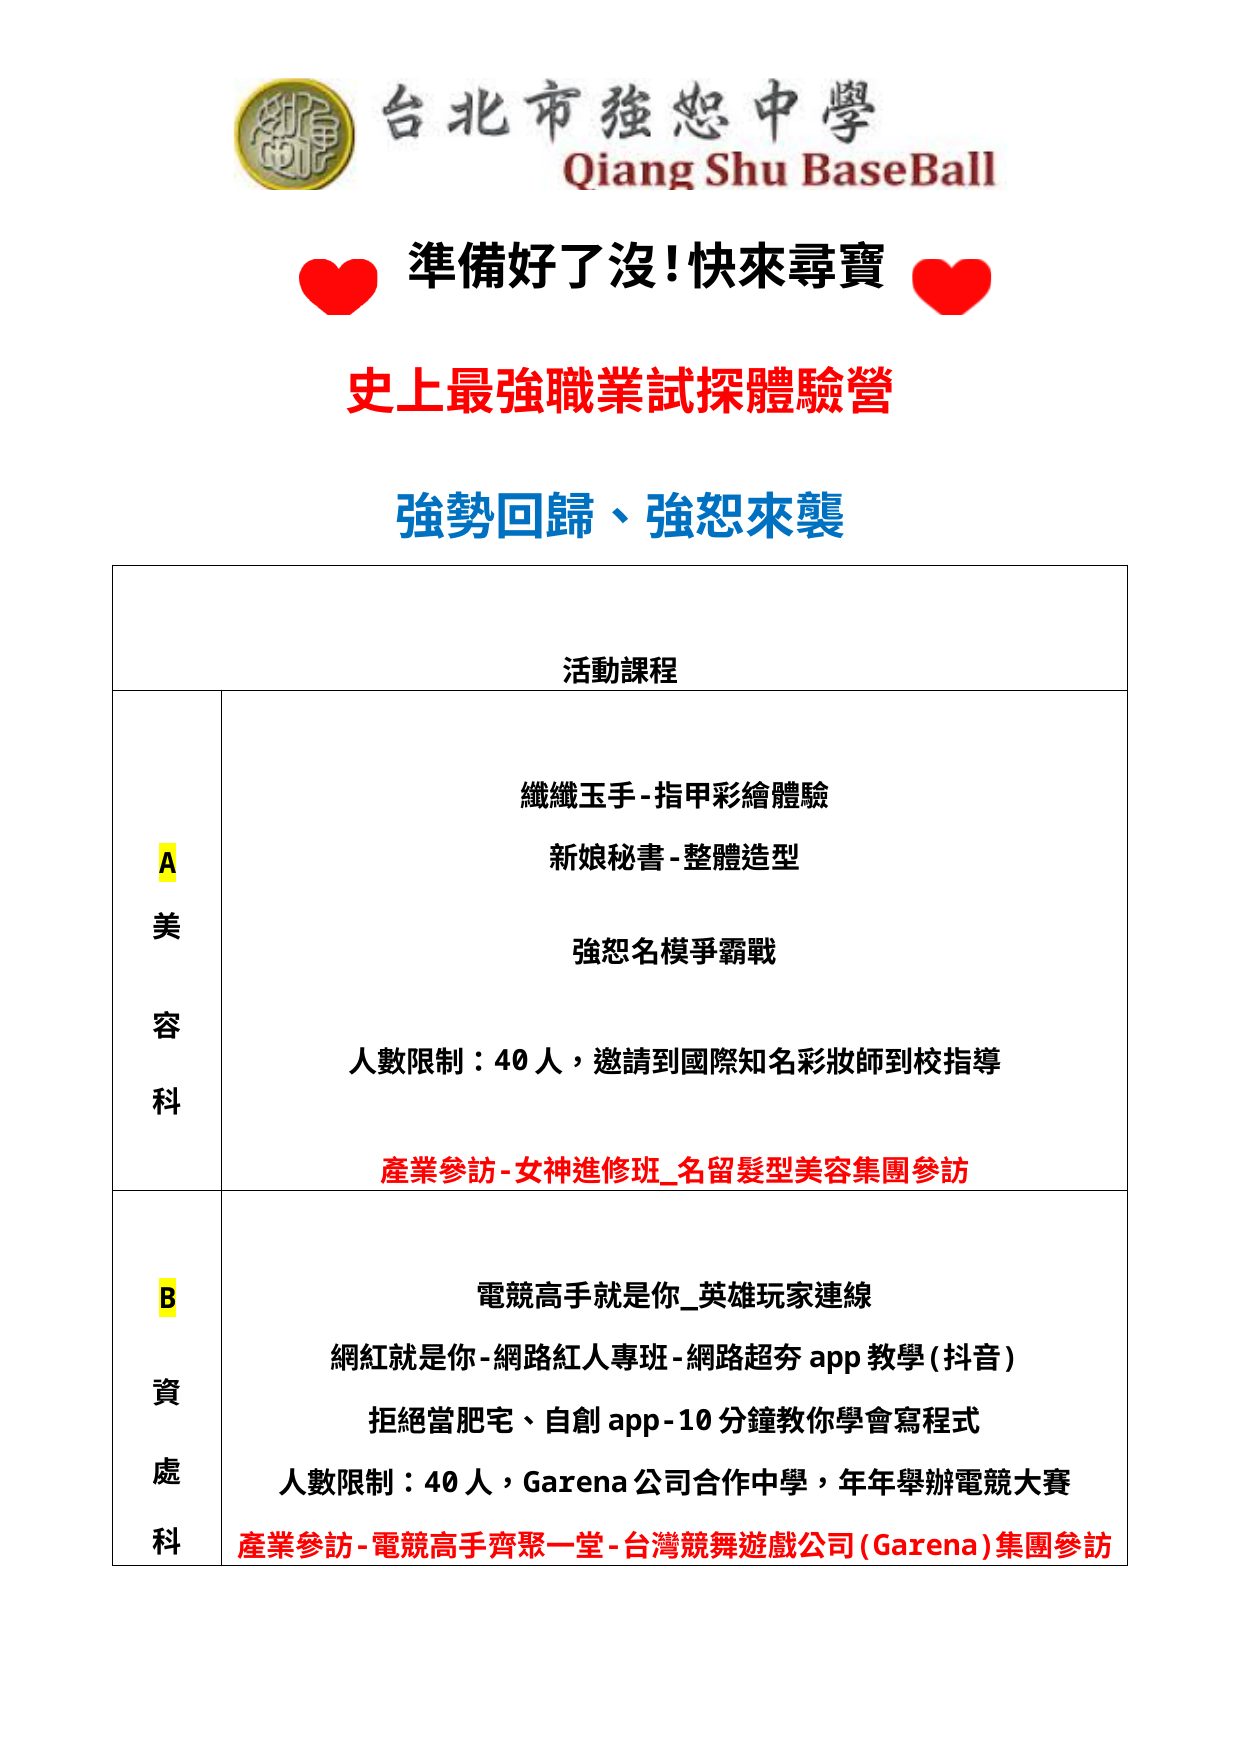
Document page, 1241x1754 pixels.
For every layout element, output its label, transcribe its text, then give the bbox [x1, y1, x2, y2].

text 強勢回歸、強恕來襲 [59, 439, 1181, 564]
table_cell 纖纖玉手-指甲彩繪體驗 新娘秘書-整體造型 強恕名模爭霸戰 人數限制：40人，邀請到國際知名彩妝師到校指導 產業參訪-女神進修班_名留髮型美容集團參訪 [222, 691, 1127, 1189]
text 準備好了沒!快來尋寶 [109, 189, 1181, 314]
text 史上最強職業試探體驗營 [59, 314, 1181, 439]
table_header 活動課程 [113, 566, 1127, 689]
table_cell B 資 處 科 [113, 1191, 221, 1564]
table_cell A 美 容 科 [113, 691, 221, 1189]
table_cell 電競高手就是你_英雄玩家連線 網紅就是你-網路紅人專班-網路超夯app教學(抖音) 拒絕當肥宅、自創app-10分鐘教你學會寫程式 人數限制：40人，Garena公司合作中學，年年舉辦電競大賽 產業參訪-電競高手齊聚一堂-台灣競舞遊戲公司(Garena)集團參訪 [222, 1191, 1127, 1564]
